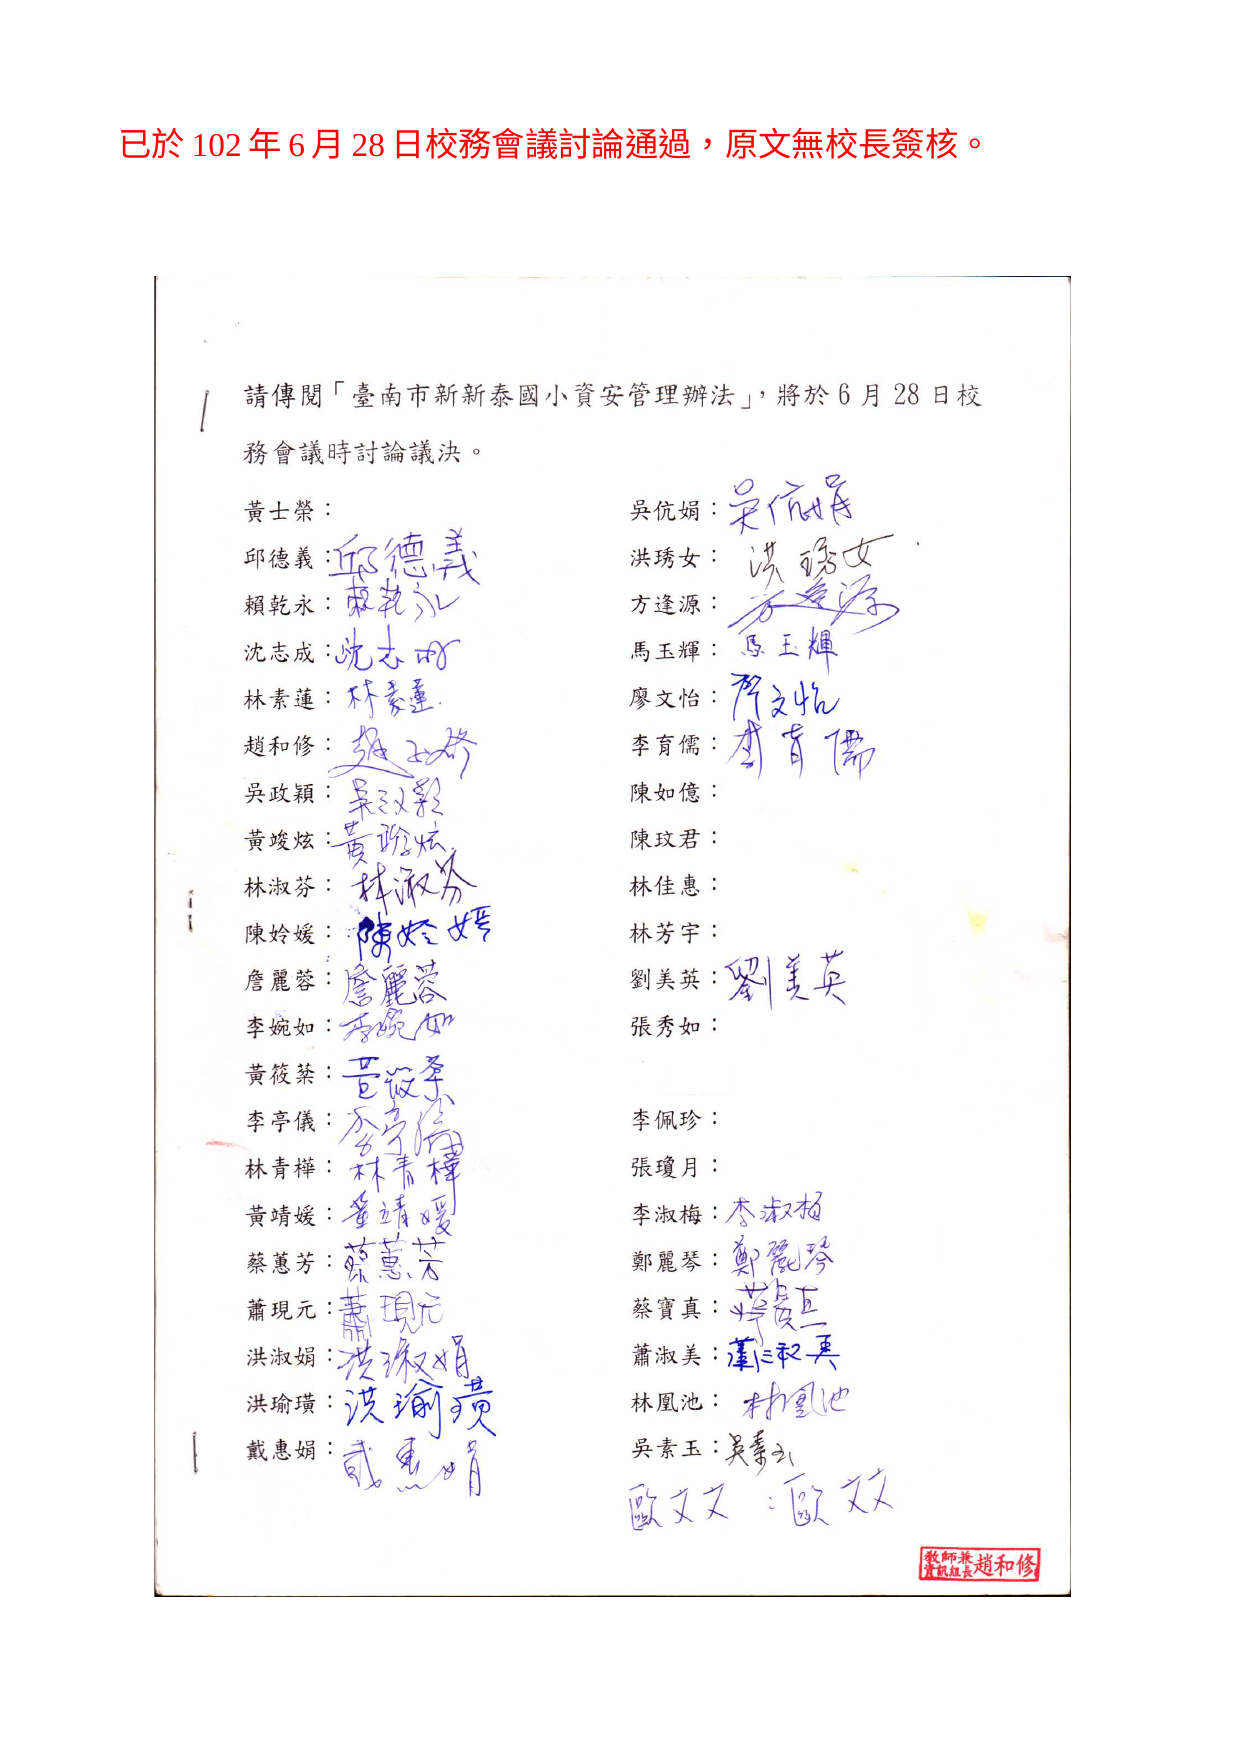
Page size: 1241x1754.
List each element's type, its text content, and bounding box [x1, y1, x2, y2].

text 已於102年6月28日校務會議討論通過，原文無校長簽核。 [118, 118, 1122, 166]
picture [154, 276, 1071, 1597]
